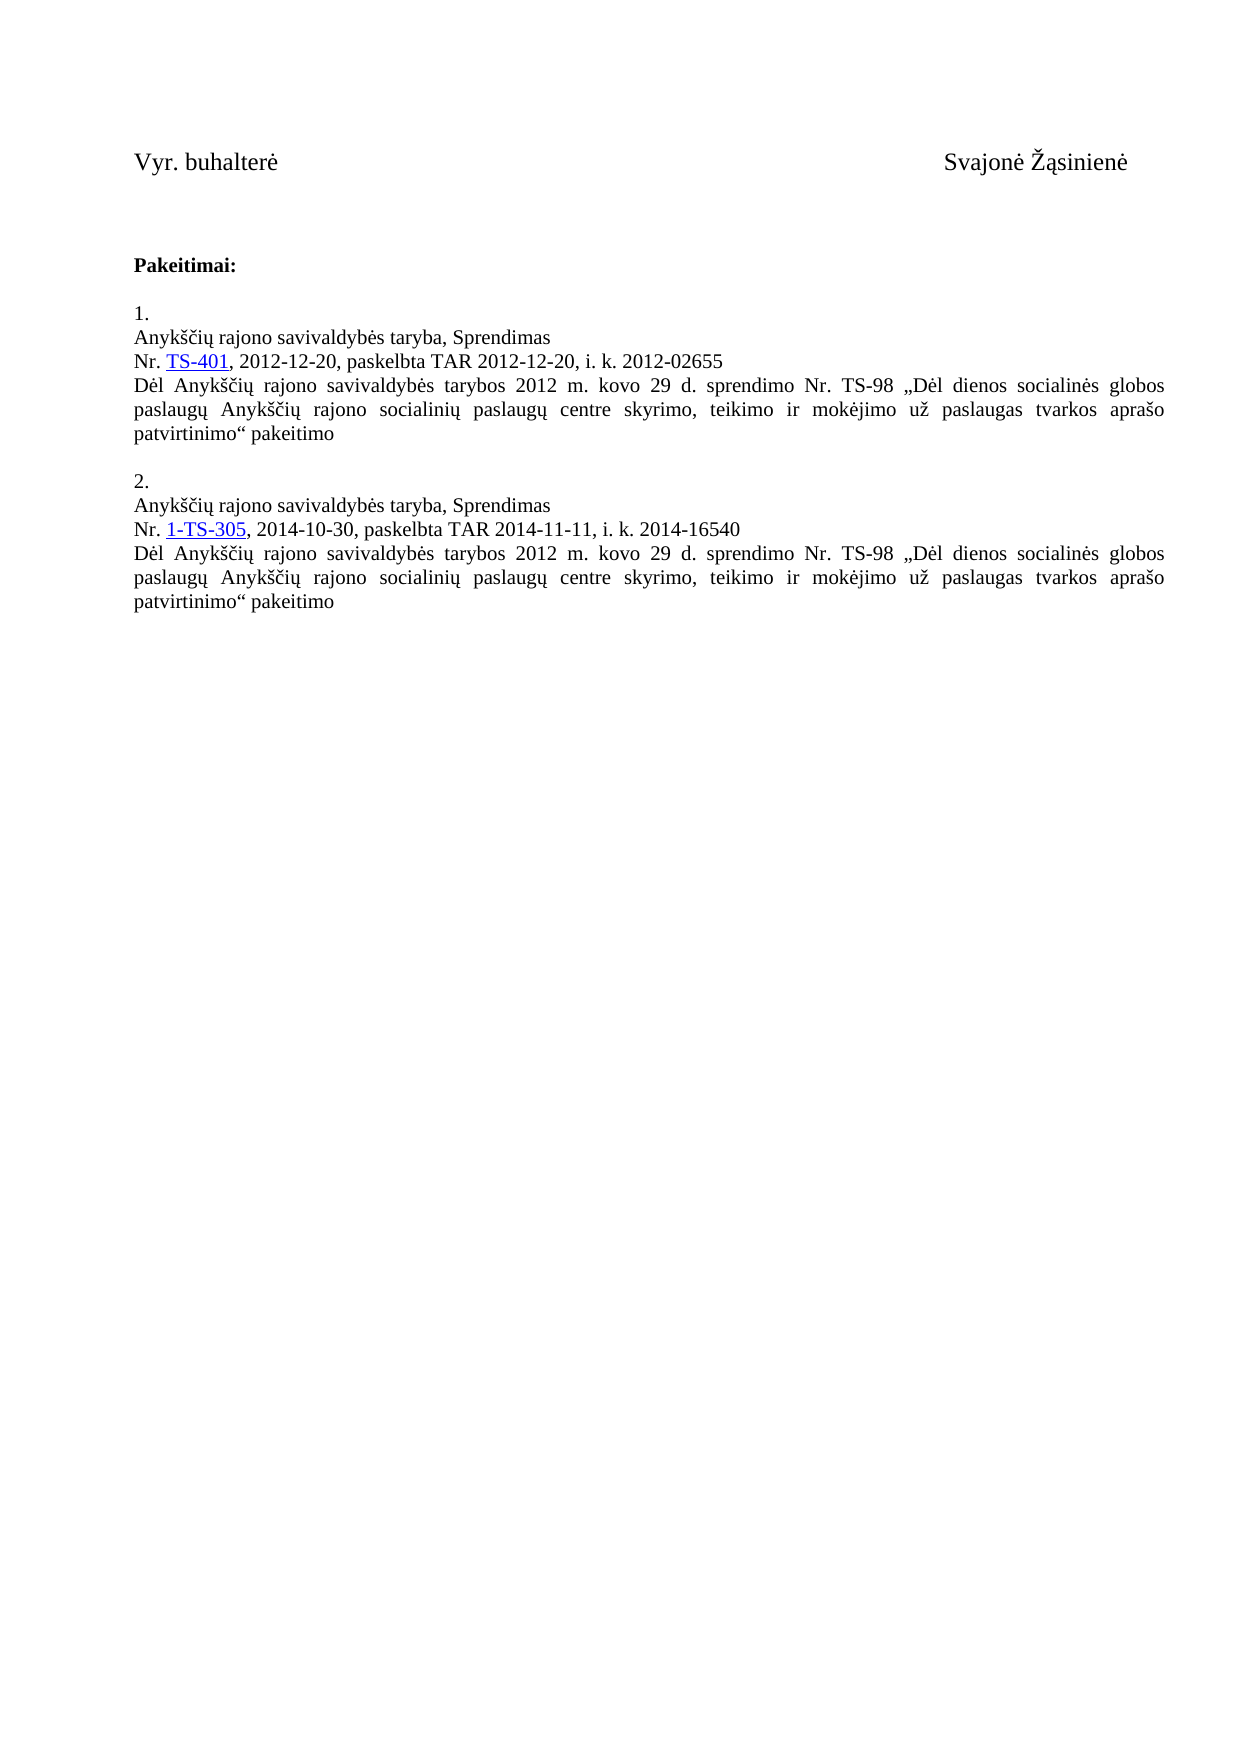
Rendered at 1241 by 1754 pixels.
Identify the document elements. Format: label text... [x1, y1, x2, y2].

text Nr. 1-TS-305, 2014-10-30, paskelbta TAR 2014-11-11, i. k. 2014-16540 [134, 517, 1167, 541]
text Anykščių rajono savivaldybės taryba, Sprendimas [134, 493, 1167, 517]
text Nr. TS-401, 2012-12-20, paskelbta TAR 2012-12-20, i. k. 2012-02655 [134, 349, 1167, 373]
text Anykščių rajono savivaldybės taryba, Sprendimas [134, 325, 1167, 349]
text Pakeitimai: [134, 252, 1167, 277]
text Vyr. buhalterė Svajonė Žąsinienė [134, 147, 1167, 176]
text Dėl Anykščių rajono savivaldybės tarybos 2012 m. kovo 29 d. sprendimo Nr. TS-98 „Dėl dienos socialinės globos paslaugų Anykščių rajono socialinių paslaugų centre skyrimo, teikimo ir mokėjimo už paslaugas tvarkos aprašo patvirtinimo“ pakeitimo [134, 373, 1167, 445]
text Dėl Anykščių rajono savivaldybės tarybos 2012 m. kovo 29 d. sprendimo Nr. TS-98 „Dėl dienos socialinės globos paslaugų Anykščių rajono socialinių paslaugų centre skyrimo, teikimo ir mokėjimo už paslaugas tvarkos aprašo patvirtinimo“ pakeitimo [134, 541, 1167, 613]
text 2. [134, 469, 1167, 493]
text 1. [134, 301, 1167, 325]
